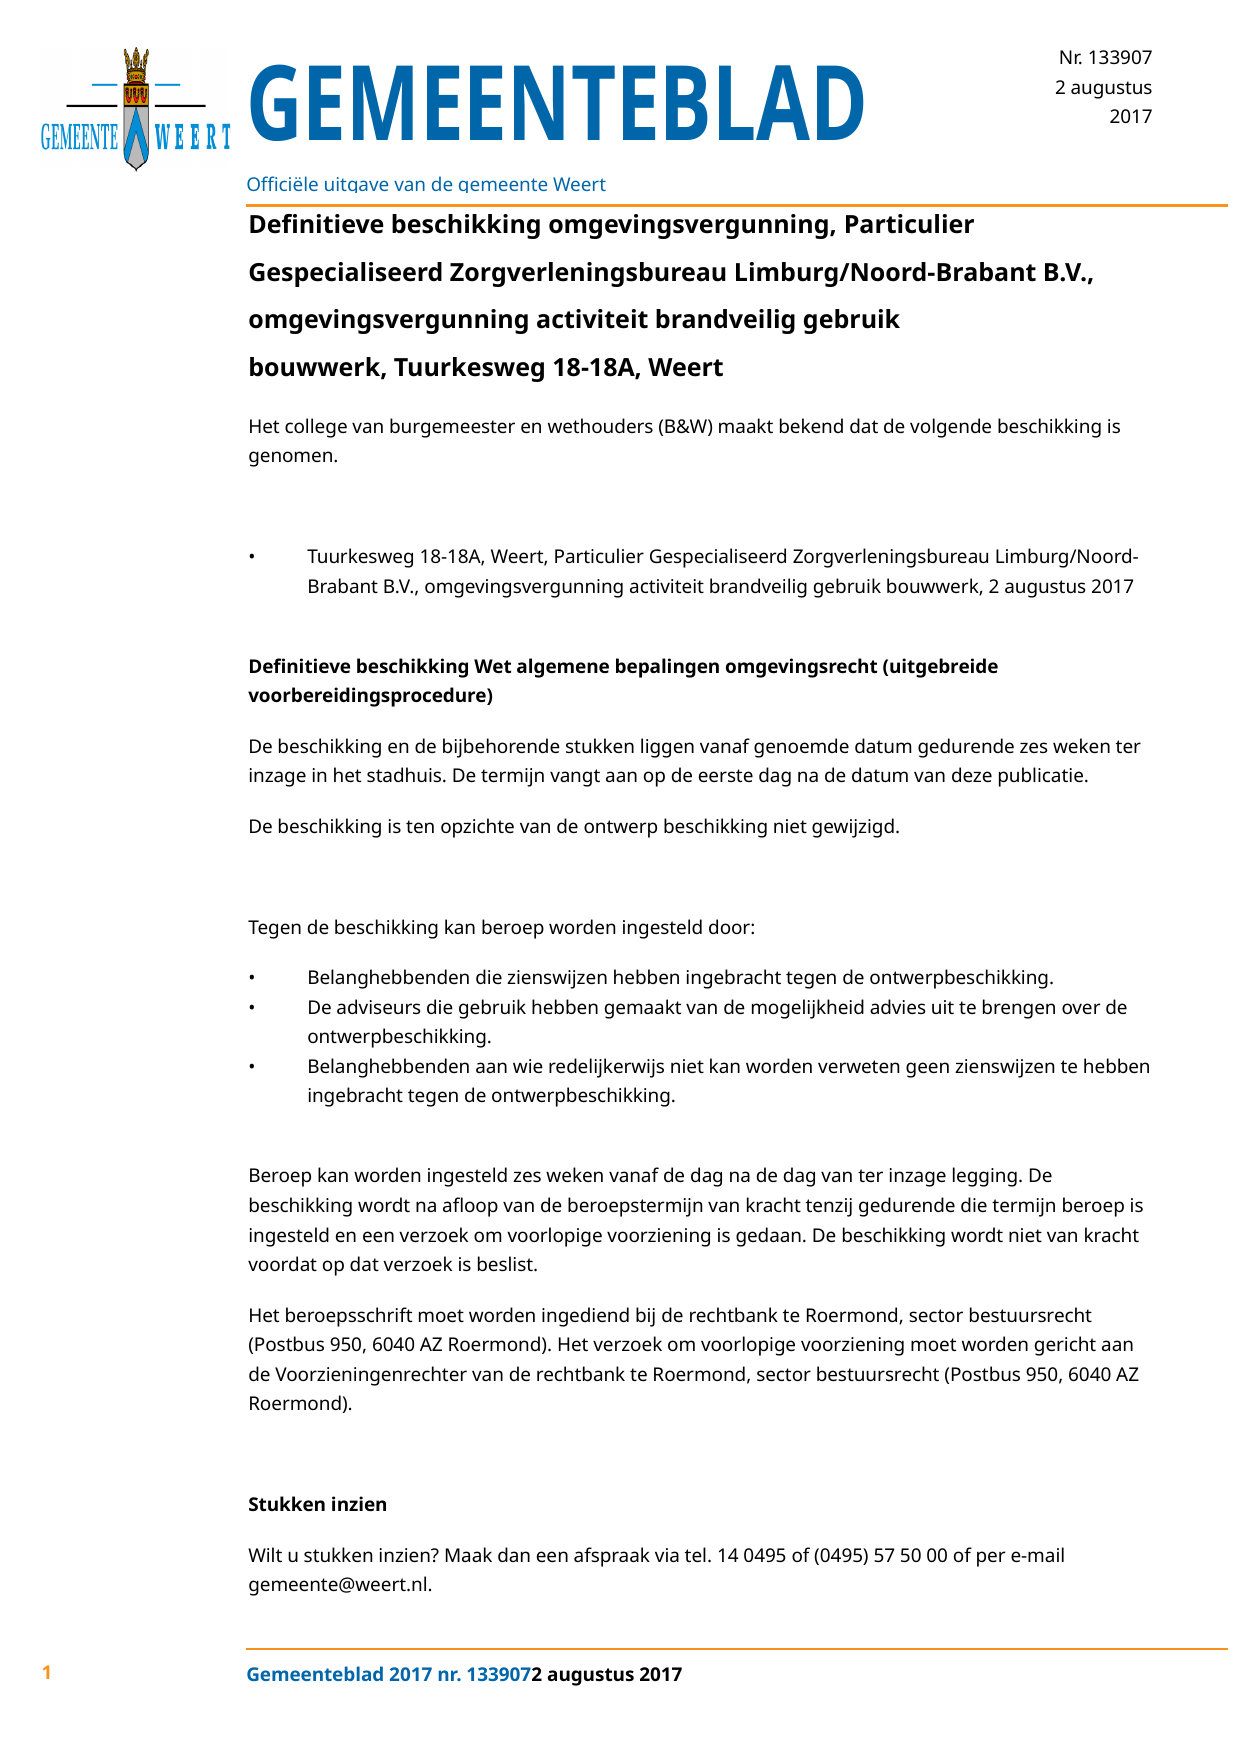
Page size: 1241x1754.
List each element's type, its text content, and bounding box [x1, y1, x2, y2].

text Stukken inzien [248, 1491, 1152, 1517]
text Het beroepsschrift moet worden ingediend bij de rechtbank te Roermond, sector bestuursrecht (Postbus 950, 6040 AZ Roermond). Het verzoek om voorlopige voorziening moet worden gericht aan de Voorzieningenrechter van de rechtbank te Roermond, sector bestuursrecht (Postbus 950, 6040 AZ Roermond). [248, 1302, 1152, 1416]
text De beschikking en de bijbehorende stukken liggen vanaf genoemde datum gedurende zes weken ter inzage in het stadhuis. De termijn vangt aan op de eerste dag na de datum van deze publicatie. [248, 733, 1152, 788]
text Wilt u stukken inzien? Maak dan een afspraak via tel. 14 0495 of (0495) 57 50 00 of per e-mail gemeente@weert.nl. [248, 1542, 1152, 1597]
list Tuurkesweg 18-18A, Weert, Particulier Gespecialiseerd Zorgverleningsbureau Limburg/Noord-Brabant B.V., omgevingsvergunning activiteit brandveilig gebruik bouwwerk, 2 augustus 2017 [248, 543, 1152, 599]
text Beroep kan worden ingesteld zes weken vanaf de dag na de dag van ter inzage legging. De beschikking wordt na afloop van de beroepstermijn van kracht tenzij gedurende die termijn beroep is ingesteld en een verzoek om voorlopige voorziening is gedaan. De beschikking wordt niet van kracht voordat op dat verzoek is beslist. [248, 1163, 1152, 1277]
text Definitieve beschikking Wet algemene bepalingen omgevingsrecht (uitgebreide voorbereidingsprocedure) [248, 653, 1152, 708]
list De adviseurs die gebruik hebben gemaakt van de mogelijkheid advies uit te brengen over de ontwerpbeschikking. [248, 994, 1152, 1049]
list Belanghebbenden die zienswijzen hebben ingebracht tegen de ontwerpbeschikking. [248, 964, 1152, 990]
list Belanghebbenden aan wie redelijkerwijs niet kan worden verweten geen zienswijzen te hebben ingebracht tegen de ontwerpbeschikking. [248, 1053, 1152, 1108]
text De beschikking is ten opzichte van de ontwerp beschikking niet gewijzigd. [248, 813, 1152, 839]
text Tegen de beschikking kan beroep worden ingesteld door: [248, 914, 1152, 940]
text Definitieve beschikking omgevingsvergunning, Particulier Gespecialiseerd Zorgverleningsbureau Limburg/Noord-Brabant B.V., omgevingsvergunning activiteit brandveilig gebruik bouwwerk, Tuurkesweg 18-18A, Weert [248, 207, 1152, 384]
picture [41, 47, 231, 172]
text Het college van burgemeester en wethouders (B&W) maakt bekend dat de volgende beschikking is genomen. [248, 413, 1152, 468]
